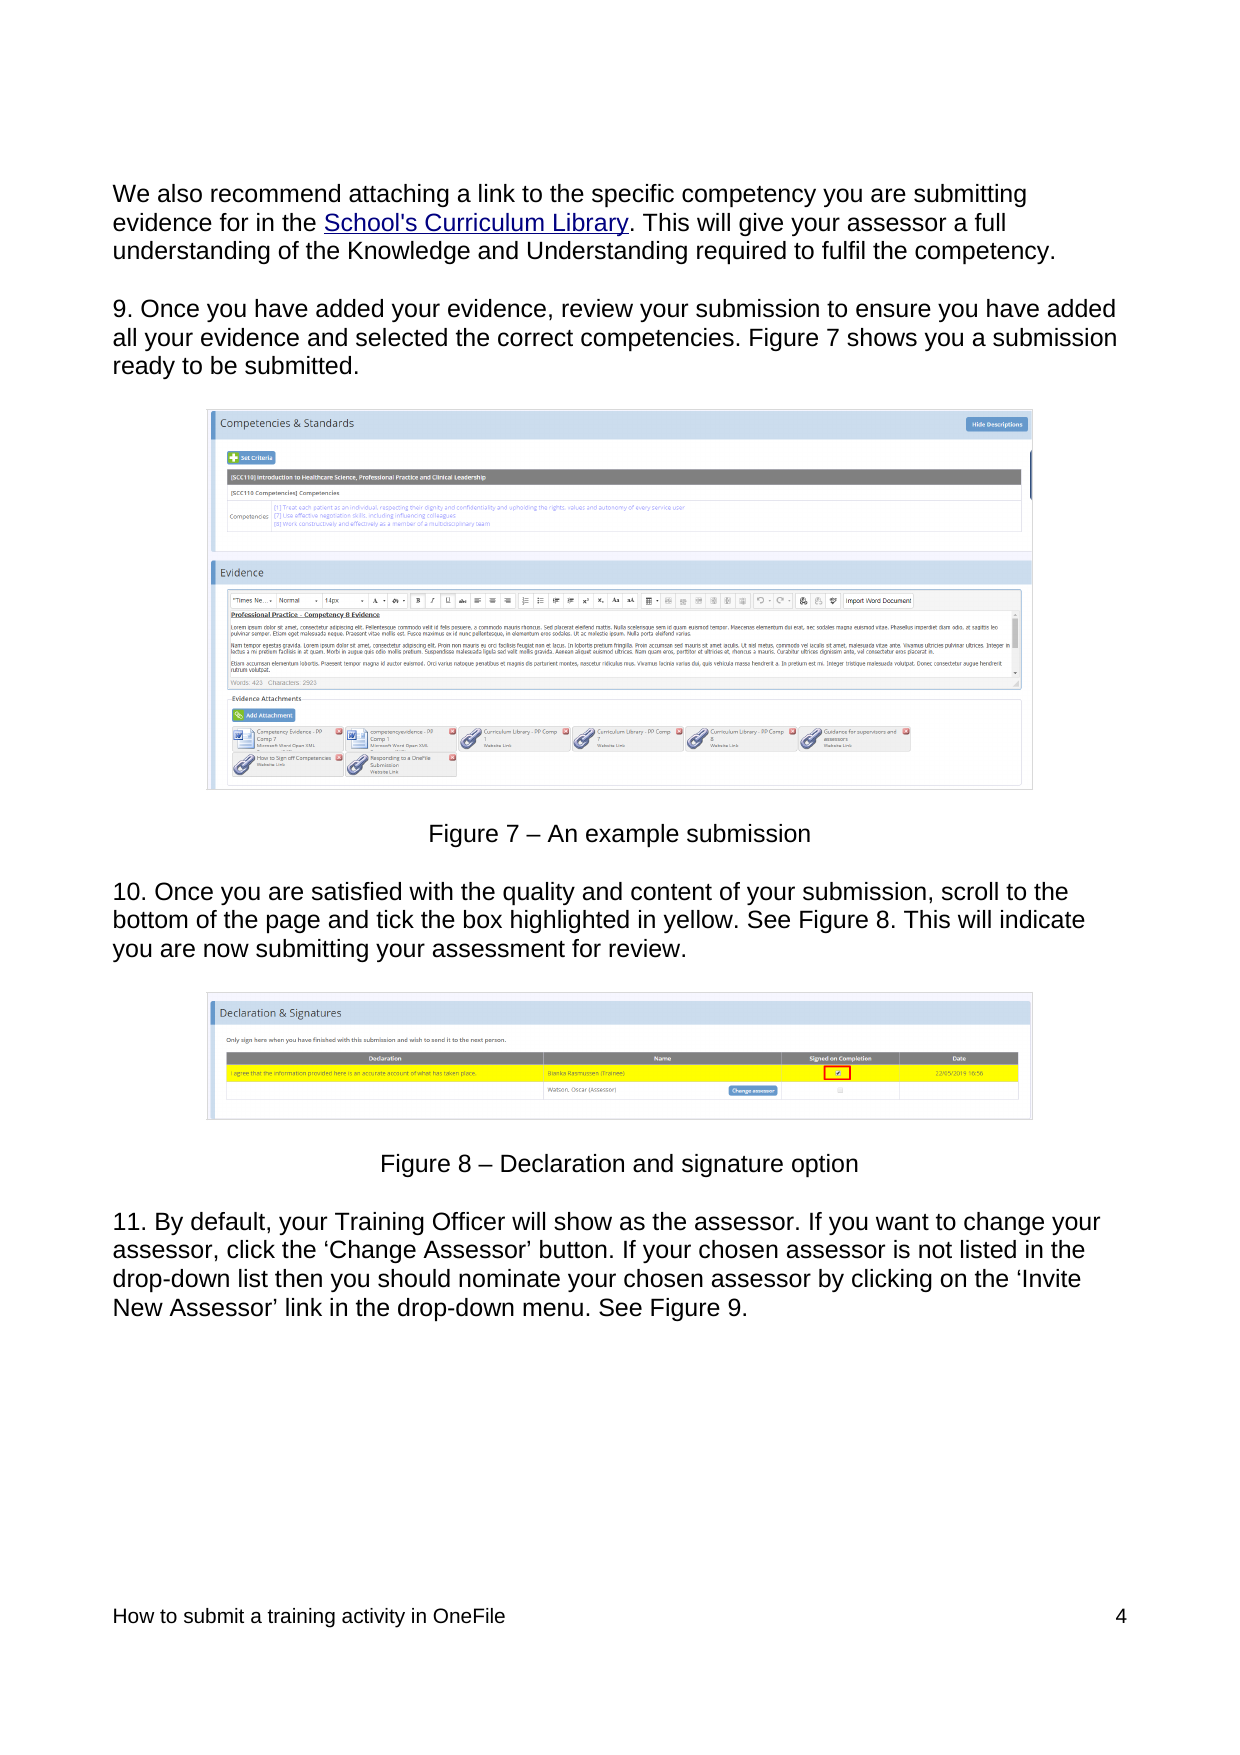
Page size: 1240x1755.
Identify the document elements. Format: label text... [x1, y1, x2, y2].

text We also recommend attaching a link to the specific competency you are submitting evidence for in the School's Curriculum Library. This will give your assessor a full understanding of the Knowledge and Understanding required to fulfil the competency. [112, 179, 1127, 265]
text Figure 7 – An example submission [112, 819, 1127, 848]
text 9. Once you have added your evidence, review your submission to ensure you have added all your evidence and selected the correct competencies. Figure 7 shows you a submission ready to be submitted. [112, 294, 1127, 380]
text Figure 8 – Declaration and signature option [112, 1149, 1127, 1178]
text 11. By default, your Training Officer will show as the assessor. If you want to change your assessor, click the ‘Change Assessor’ button. If your chosen assessor is not listed in the drop-down list then you should nominate your chosen assessor by clicking on the ‘Invite New Assessor’ link in the drop-down menu. See Figure 9. [112, 1207, 1127, 1322]
text 10. Once you are satisfied with the quality and content of your submission, scroll to the bottom of the page and tick the box highlighted in yellow. See Figure 8. This will indicate you are now submitting your assessment for review. [112, 877, 1127, 963]
